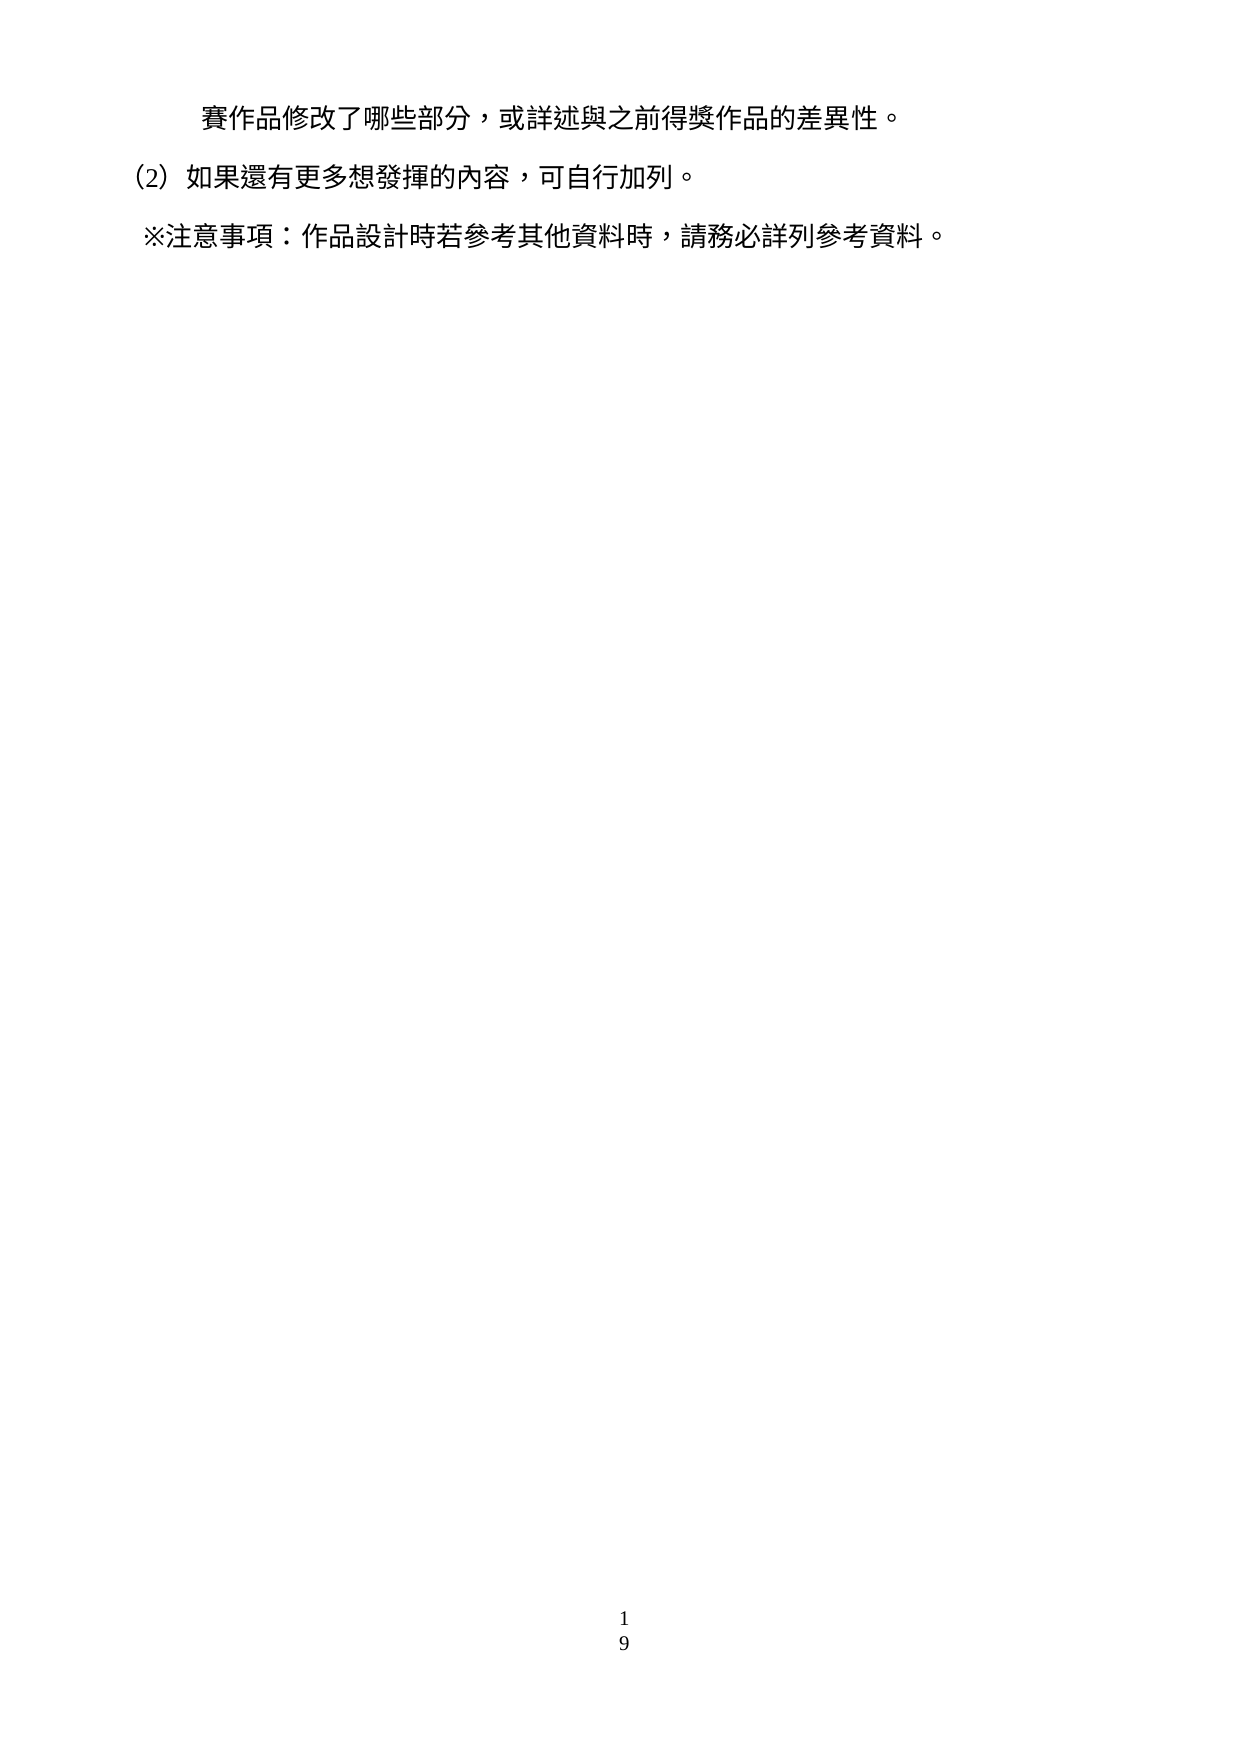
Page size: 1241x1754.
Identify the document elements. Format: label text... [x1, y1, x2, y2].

text ※注意事項：作品設計時若參考其他資料時，請務必詳列參考資料。 [143, 215, 1122, 254]
list 賽作品修改了哪些部分，或詳述與之前得獎作品的差異性。 [118, 97, 1122, 137]
list 如果還有更多想發揮的內容，可自行加列。 [118, 156, 1122, 196]
